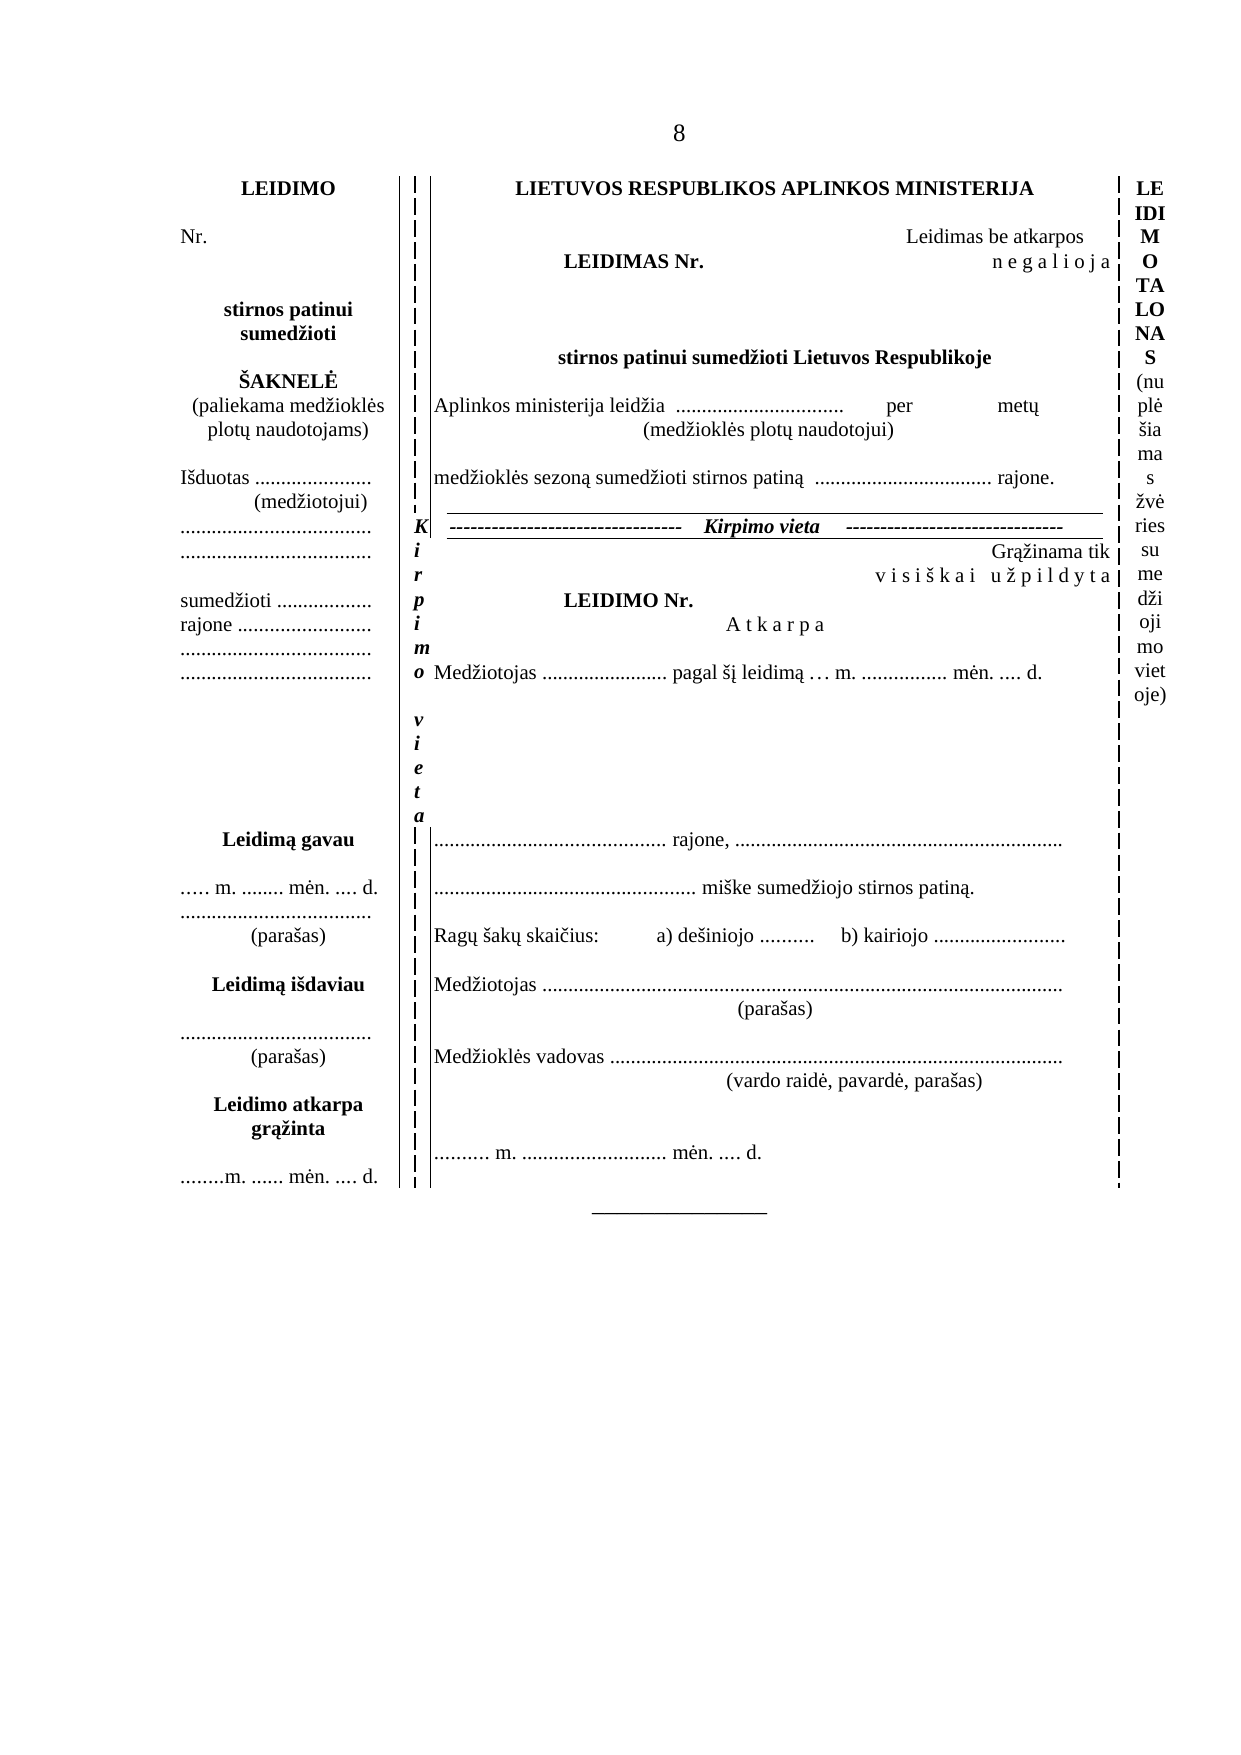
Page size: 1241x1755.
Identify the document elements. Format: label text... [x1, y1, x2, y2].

table_cell [415, 996, 430, 1019]
table_cell [177, 996, 399, 1019]
table_cell A t k a r p a [431, 612, 1119, 636]
table_cell [415, 465, 430, 489]
table_cell [177, 684, 399, 827]
table_cell Leidimą gavau [177, 827, 399, 851]
table_cell [177, 538, 399, 563]
table_cell [431, 1092, 1119, 1140]
table_cell Medžiotojas pagal šį leidimą m. mėn. d. [431, 660, 1119, 684]
table_cell [431, 200, 1119, 224]
table_cell [415, 875, 430, 899]
table_cell [400, 1068, 415, 1092]
table_cell (parašas) [431, 996, 1119, 1019]
table_cell [400, 875, 415, 899]
table_cell [415, 851, 430, 875]
table_header LIETUVOS RESPUBLIKOS APLINKOS MINISTERIJA [431, 176, 1119, 200]
table_cell (medžiotojui) [177, 489, 399, 513]
table_cell v i s i š k a i u ž p i l d y t a [431, 564, 1119, 587]
table_cell LEIDIMAS Nr. [431, 249, 816, 297]
table_cell Kirpimo vieta [400, 513, 431, 827]
table_cell [415, 441, 430, 465]
table_cell [400, 441, 415, 465]
table_cell [431, 948, 1119, 971]
table_cell [415, 1020, 430, 1044]
table_cell Leidimas be atkarpos [431, 225, 1119, 248]
table_cell [431, 297, 1119, 345]
table_cell [177, 948, 399, 971]
table_cell [177, 851, 399, 875]
table_cell sumedžioti [177, 588, 399, 612]
table_cell [400, 249, 415, 297]
table_cell [415, 200, 430, 224]
table_cell [400, 923, 415, 947]
table_cell Medžiotojas [431, 971, 1119, 996]
table_cell (vardo raidė, pavardė, parašas) [431, 1068, 1119, 1092]
table_cell [415, 1164, 430, 1188]
table_cell [431, 513, 447, 538]
table_header LEIDIMO Nr. [177, 176, 399, 297]
table_cell Kirpimo vieta [447, 514, 1103, 538]
table_cell [400, 297, 415, 345]
table_cell [1103, 513, 1119, 538]
table_cell [415, 393, 430, 417]
table_cell [431, 441, 1119, 465]
table_cell [415, 369, 430, 393]
table_cell Leidimą išdaviau [177, 971, 399, 996]
table_cell [177, 660, 399, 684]
table_cell [415, 249, 430, 297]
table_cell [415, 948, 430, 971]
table_cell Grąžinama tik [431, 538, 1119, 563]
table_cell [400, 489, 415, 513]
table_cell [415, 923, 430, 947]
table_cell Medžioklės vadovas [431, 1044, 1119, 1068]
table_cell [415, 417, 430, 441]
table_cell [415, 971, 430, 996]
table_cell m. mėn. d. [431, 1140, 1119, 1164]
table_cell [415, 225, 430, 248]
table_cell [431, 636, 1119, 660]
table_cell [431, 899, 1119, 923]
table_cell stirnos patinui sumedžioti [177, 297, 399, 345]
table_cell [177, 441, 399, 465]
table_cell Išduotas [177, 465, 399, 489]
table_cell [400, 200, 415, 224]
table_cell [177, 899, 399, 923]
table_cell [415, 1068, 430, 1092]
table_cell [431, 489, 1119, 513]
table_cell [400, 1044, 415, 1068]
table_cell [400, 827, 415, 851]
table_cell [400, 225, 415, 248]
table_cell Leidimo atkarpa grąžinta [177, 1092, 399, 1140]
table_cell (parašas) [177, 923, 399, 947]
table_cell [177, 636, 399, 660]
table_cell (paliekama medžioklės [177, 393, 399, 417]
table_cell [177, 1020, 399, 1044]
table_cell [400, 948, 415, 971]
table_cell [400, 465, 415, 489]
table_header [415, 176, 430, 200]
table_cell [431, 684, 1119, 827]
table_cell [415, 827, 430, 851]
table_cell [400, 369, 415, 393]
table_cell miške sumedžiojo stirnos patiną. [431, 875, 1119, 899]
table_cell ŠAKNELĖ [177, 369, 399, 393]
table_cell [400, 393, 415, 417]
table_cell [400, 971, 415, 996]
table_header LEIDIMO TALONAS (nuplėšiamas žvėries sumedžiojimo vietoje) [1119, 176, 1181, 1188]
table_cell [400, 417, 415, 441]
table_cell [431, 851, 1119, 875]
table_cell [400, 851, 415, 875]
table_cell [177, 345, 399, 369]
table_cell [400, 1164, 415, 1188]
table_cell m. mėn. d. [177, 875, 399, 899]
table_cell m. mėn. d. [177, 1164, 399, 1188]
table_cell rajone [177, 612, 399, 636]
table_cell [400, 1092, 415, 1140]
table_cell LEIDIMO Nr. [431, 588, 1119, 612]
table_cell Aplinkos ministerija leidžia per metų [431, 393, 1119, 417]
table_cell [431, 1020, 1119, 1044]
table_cell [431, 1164, 1119, 1188]
table_cell (parašas) [177, 1044, 399, 1068]
table_cell [400, 1020, 415, 1044]
table_cell [415, 1140, 430, 1164]
table_cell [177, 564, 399, 587]
table_cell [400, 1140, 415, 1164]
table_cell [400, 345, 415, 369]
table_cell n e g a l i o j a [816, 249, 1119, 297]
table_cell [177, 513, 399, 538]
table_cell medžioklės sezoną sumedžioti stirnos patiną rajone. [431, 465, 1119, 489]
text ______________ [177, 1188, 1181, 1217]
table_cell [431, 369, 1119, 393]
table_header [400, 176, 415, 200]
table_cell (medžioklės plotų naudotojui) [431, 417, 1119, 441]
table_cell [415, 297, 430, 345]
table_cell [400, 996, 415, 1019]
table_cell plotų naudotojams) [177, 417, 399, 441]
table_cell [177, 1068, 399, 1092]
table_cell stirnos patinui sumedžioti Lietuvos Respublikoje [431, 345, 1119, 369]
table_cell [415, 1044, 430, 1068]
table_cell [415, 899, 430, 923]
table_cell [177, 1140, 399, 1164]
table_cell [415, 345, 430, 369]
table_cell [415, 489, 430, 513]
table_cell [400, 899, 415, 923]
table_cell [415, 1092, 430, 1140]
table_cell Ragų šakų skaičius: a) dešiniojo b) kairiojo [431, 923, 1119, 947]
table_cell rajone, [431, 827, 1119, 851]
